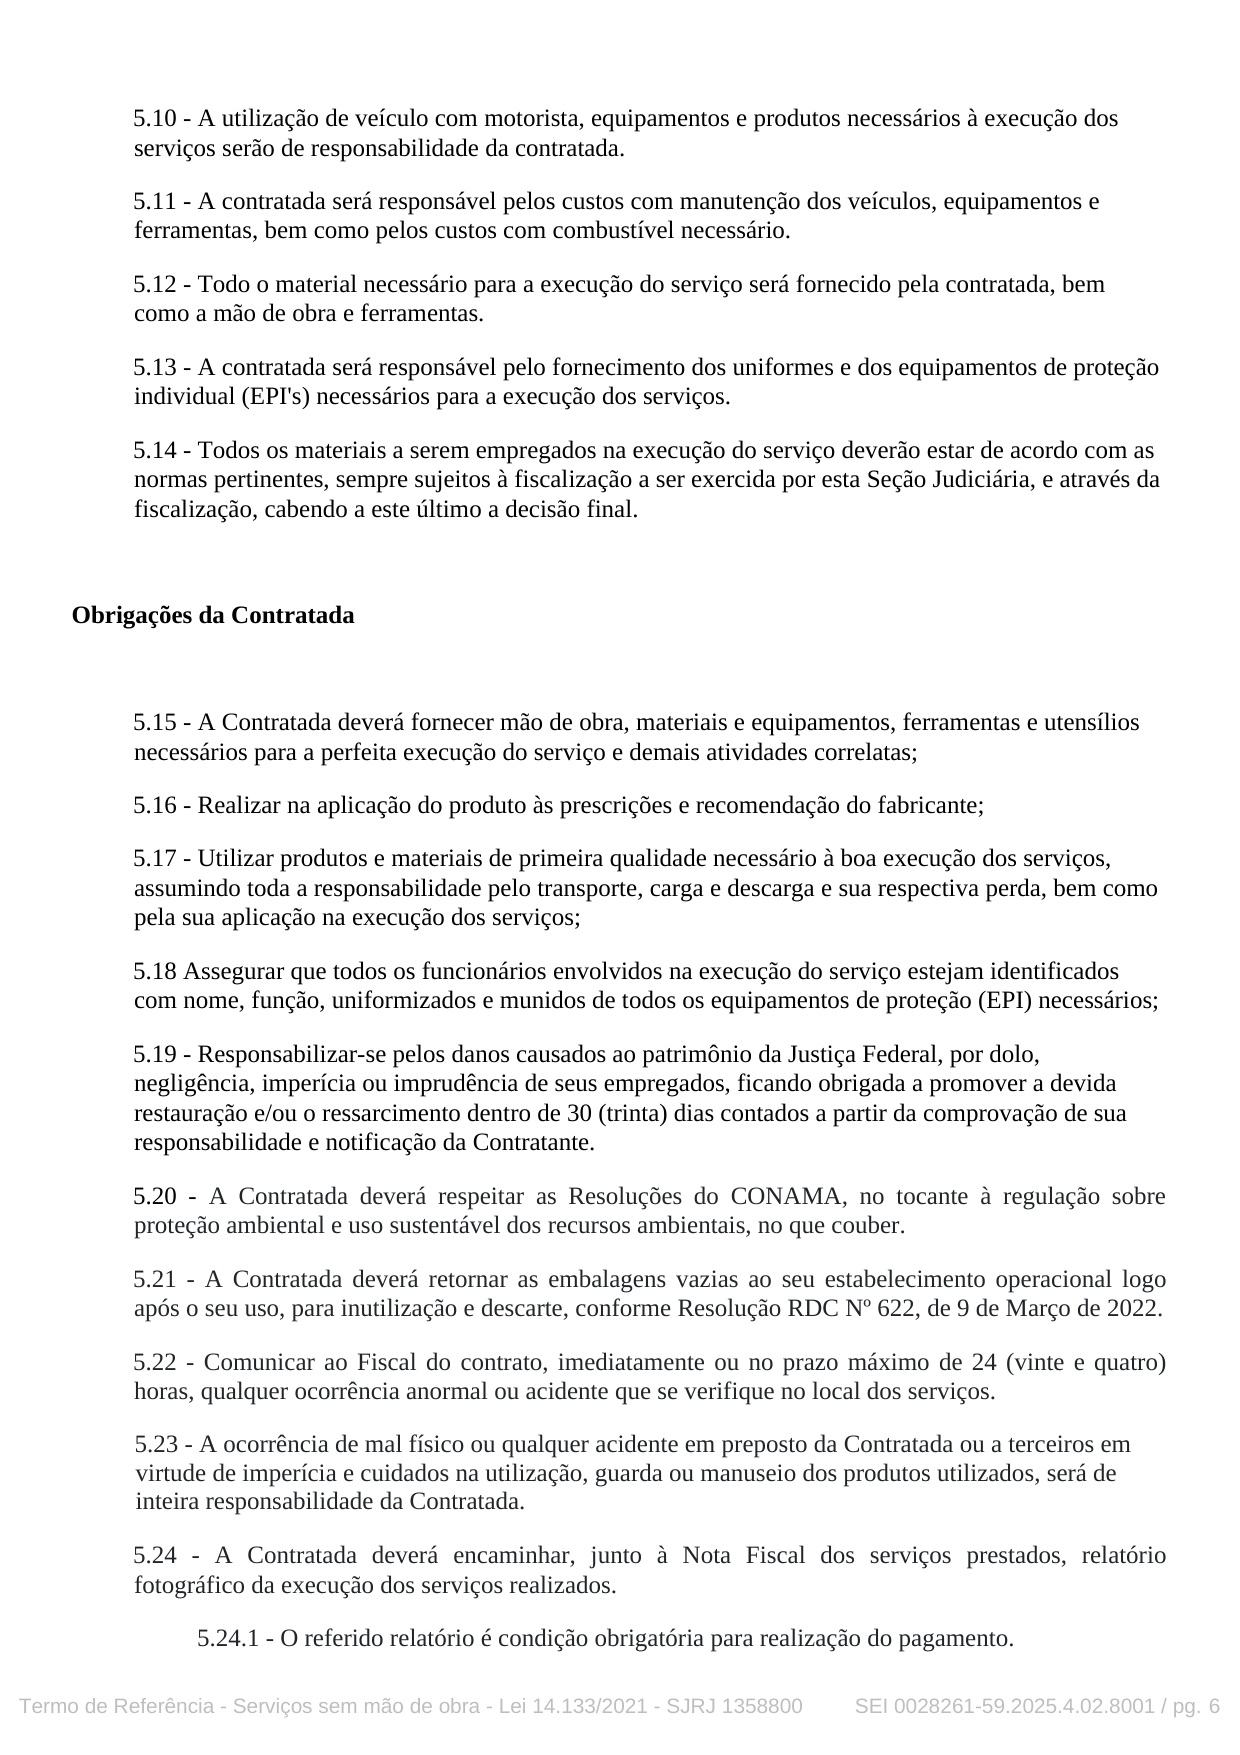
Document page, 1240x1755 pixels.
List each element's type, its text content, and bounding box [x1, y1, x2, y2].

text 5.15 - A Contratada deverá fornecer mão de obra, materiais e equipamentos, ferramentas e utensílios necessários para a perfeita execução do serviço e demais atividades correlatas; [133, 707, 1163, 765]
text 5.20 - A Contratada deverá respeitar as Resoluções do CONAMA, no tocante à regulação sobre proteção ambiental e uso sustentável dos recursos ambientais, no que couber. [133, 1181, 1167, 1239]
text 5.11 - A contratada será responsável pelos custos com manutenção dos veículos, equipamentos e ferramentas, bem como pelos custos com combustível necessário. [133, 186, 1163, 244]
text 5.18 Assegurar que todos os funcionários envolvidos na execução do serviço estejam identificados com nome, função, uniformizados e munidos de todos os equipamentos de proteção (EPI) necessários; [133, 956, 1163, 1014]
text 5.10 - A utilização de veículo com motorista, equipamentos e produtos necessários à execução dos serviços serão de responsabilidade da contratada. [133, 103, 1163, 161]
text 5.21 - A Contratada deverá retornar as embalagens vazias ao seu estabelecimento operacional logo após o seu uso, para inutilização e descarte, conforme Resolução RDC Nº 622, de 9 de Março de 2022. [133, 1264, 1167, 1322]
text 5.13 - A contratada será responsável pelo fornecimento dos uniformes e dos equipamentos de proteção individual (EPI's) necessários para a execução dos serviços. [133, 352, 1163, 410]
text 5.14 - Todos os materiais a serem empregados na execução do serviço deverão estar de acordo com as normas pertinentes, sempre sujeitos à fiscalização a ser exercida por esta Seção Judiciária, e através da fiscalização, cabendo a este último a decisão final. [133, 435, 1163, 523]
text 5.22 - Comunicar ao Fiscal do contrato, imediatamente ou no prazo máximo de 24 (vinte e quatro) horas, qualquer ocorrência anormal ou acidente que se verifique no local dos serviços. [133, 1347, 1167, 1405]
text 5.24 - A Contratada deverá encaminhar, junto à Nota Fiscal dos serviços prestados, relatório fotográfico da execução dos serviços realizados. [133, 1540, 1167, 1598]
text 5.16 - Realizar na aplicação do produto às prescrições e recomendação do fabricante; [133, 790, 1163, 819]
text 5.12 - Todo o material necessário para a execução do serviço será fornecido pela contratada, bem como a mão de obra e ferramentas. [133, 269, 1163, 327]
text 5.19 - Responsabilizar-se pelos danos causados ao patrimônio da Justiça Federal, por dolo, negligência, imperícia ou imprudência de seus empregados, ficando obrigada a promover a devida restauração e/ou o ressarcimento dentro de 30 (trinta) dias contados a partir da comprovação de sua responsabilidade e notificação da Contratante. [133, 1039, 1163, 1156]
text 5.24.1 - O referido relatório é condição obrigatória para realização do pagamento. [197, 1623, 1167, 1652]
subtitle Obrigações da Contratada [71, 600, 1168, 629]
text 5.23 - A ocorrência de mal físico ou qualquer acidente em preposto da Contratada ou a terceiros em virtude de imperícia e cuidados na utilização, guarda ou manuseio dos produtos utilizados, será de inteira responsabilidade da Contratada. [134, 1429, 1167, 1515]
text 5.17 - Utilizar produtos e materiais de primeira qualidade necessário à boa execução dos serviços, assumindo toda a responsabilidade pelo transporte, carga e descarga e sua respectiva perda, bem como pela sua aplicação na execução dos serviços; [133, 843, 1163, 931]
